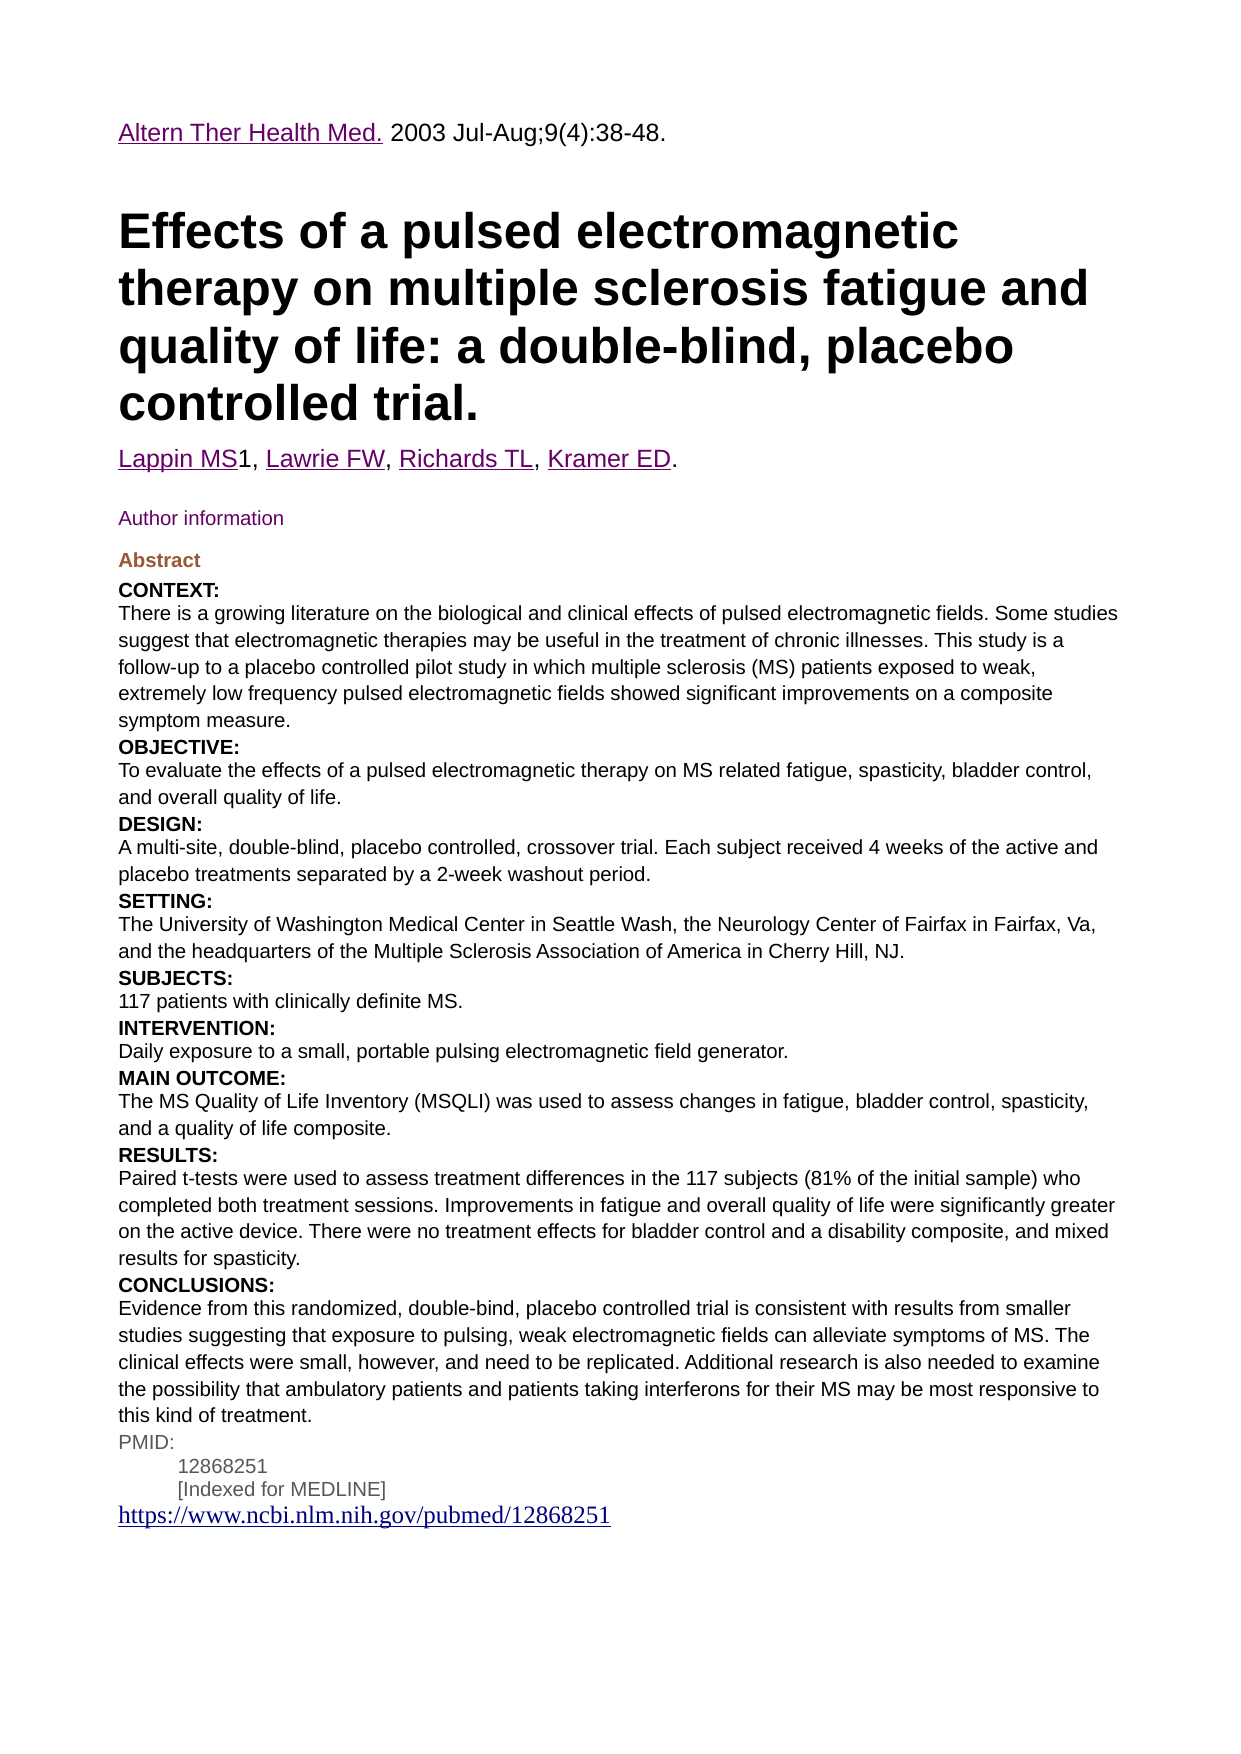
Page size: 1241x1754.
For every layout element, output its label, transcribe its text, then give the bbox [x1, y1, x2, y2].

text https://www.ncbi.nlm.nih.gov/pubmed/12868251 [118, 1501, 1122, 1529]
text Paired t-tests were used to assess treatment differences in the 117 subjects (81% of the initial sample) who completed both treatment sessions. Improvements in fatigue and overall quality of life were significantly greater on the active device. There were no treatment effects for bladder control and a disability composite, and mixed results for spasticity. [118, 1166, 1122, 1270]
subtitle RESULTS: [118, 1143, 1122, 1166]
list [Indexed for MEDLINE] [177, 1477, 1099, 1501]
subtitle Abstract [118, 548, 1122, 572]
subtitle MAIN OUTCOME: [118, 1066, 1122, 1089]
subtitle CONCLUSIONS: [118, 1273, 1122, 1297]
subtitle SETTING: [118, 889, 1122, 912]
subtitle Author information [118, 506, 1122, 529]
text Daily exposure to a small, portable pulsing electromagnetic field generator. [118, 1039, 1122, 1063]
text 117 patients with clinically definite MS. [118, 989, 1122, 1013]
subtitle INTERVENTION: [118, 1016, 1122, 1039]
text Evidence from this randomized, double-bind, placebo controlled trial is consistent with results from smaller studies suggesting that exposure to pulsing, weak electromagnetic fields can alleviate symptoms of MS. The clinical effects were small, however, and need to be replicated. Additional research is also needed to examine the possibility that ambulatory patients and patients taking interferons for their MS may be most responsive to this kind of treatment. [118, 1297, 1122, 1427]
text There is a growing literature on the biological and clinical effects of pulsed electromagnetic fields. Some studies suggest that electromagnetic therapies may be useful in the treatment of chronic illnesses. This study is a follow-up to a placebo controlled pilot study in which multiple sclerosis (MS) patients exposed to weak, extremely low frequency pulsed electromagnetic fields showed significant improvements on a composite symptom measure. [118, 601, 1122, 732]
subtitle CONTEXT: [118, 578, 1122, 601]
subtitle DESIGN: [118, 812, 1122, 836]
text The MS Quality of Life Inventory (MSQLI) was used to assess changes in fatigue, bladder control, spasticity, and a quality of life composite. [118, 1089, 1122, 1139]
text To evaluate the effects of a pulsed electromagnetic therapy on MS related fatigue, spasticity, bladder control, and overall quality of life. [118, 759, 1122, 809]
subtitle OBJECTIVE: [118, 735, 1122, 759]
text The University of Washington Medical Center in Seattle Wash, the Neurology Center of Fairfax in Fairfax, Va, and the headquarters of the Multiple Sclerosis Association of America in Cherry Hill, NJ. [118, 912, 1122, 962]
subtitle SUBJECTS: [118, 966, 1122, 989]
text Altern Ther Health Med. 2003 Jul-Aug;9(4):38-48. [118, 118, 1122, 147]
text Lappin MS1, Lawrie FW, Richards TL, Kramer ED. [118, 444, 1122, 473]
list 12868251 [177, 1454, 1099, 1477]
subtitle Effects of a pulsed electromagnetic therapy on multiple sclerosis fatigue and quality of life: a double-blind, placebo controlled trial. [118, 201, 1122, 431]
subtitle PMID: [118, 1431, 1099, 1454]
text A multi-site, double-blind, placebo controlled, crossover trial. Each subject received 4 weeks of the active and placebo treatments separated by a 2-week washout period. [118, 836, 1122, 886]
